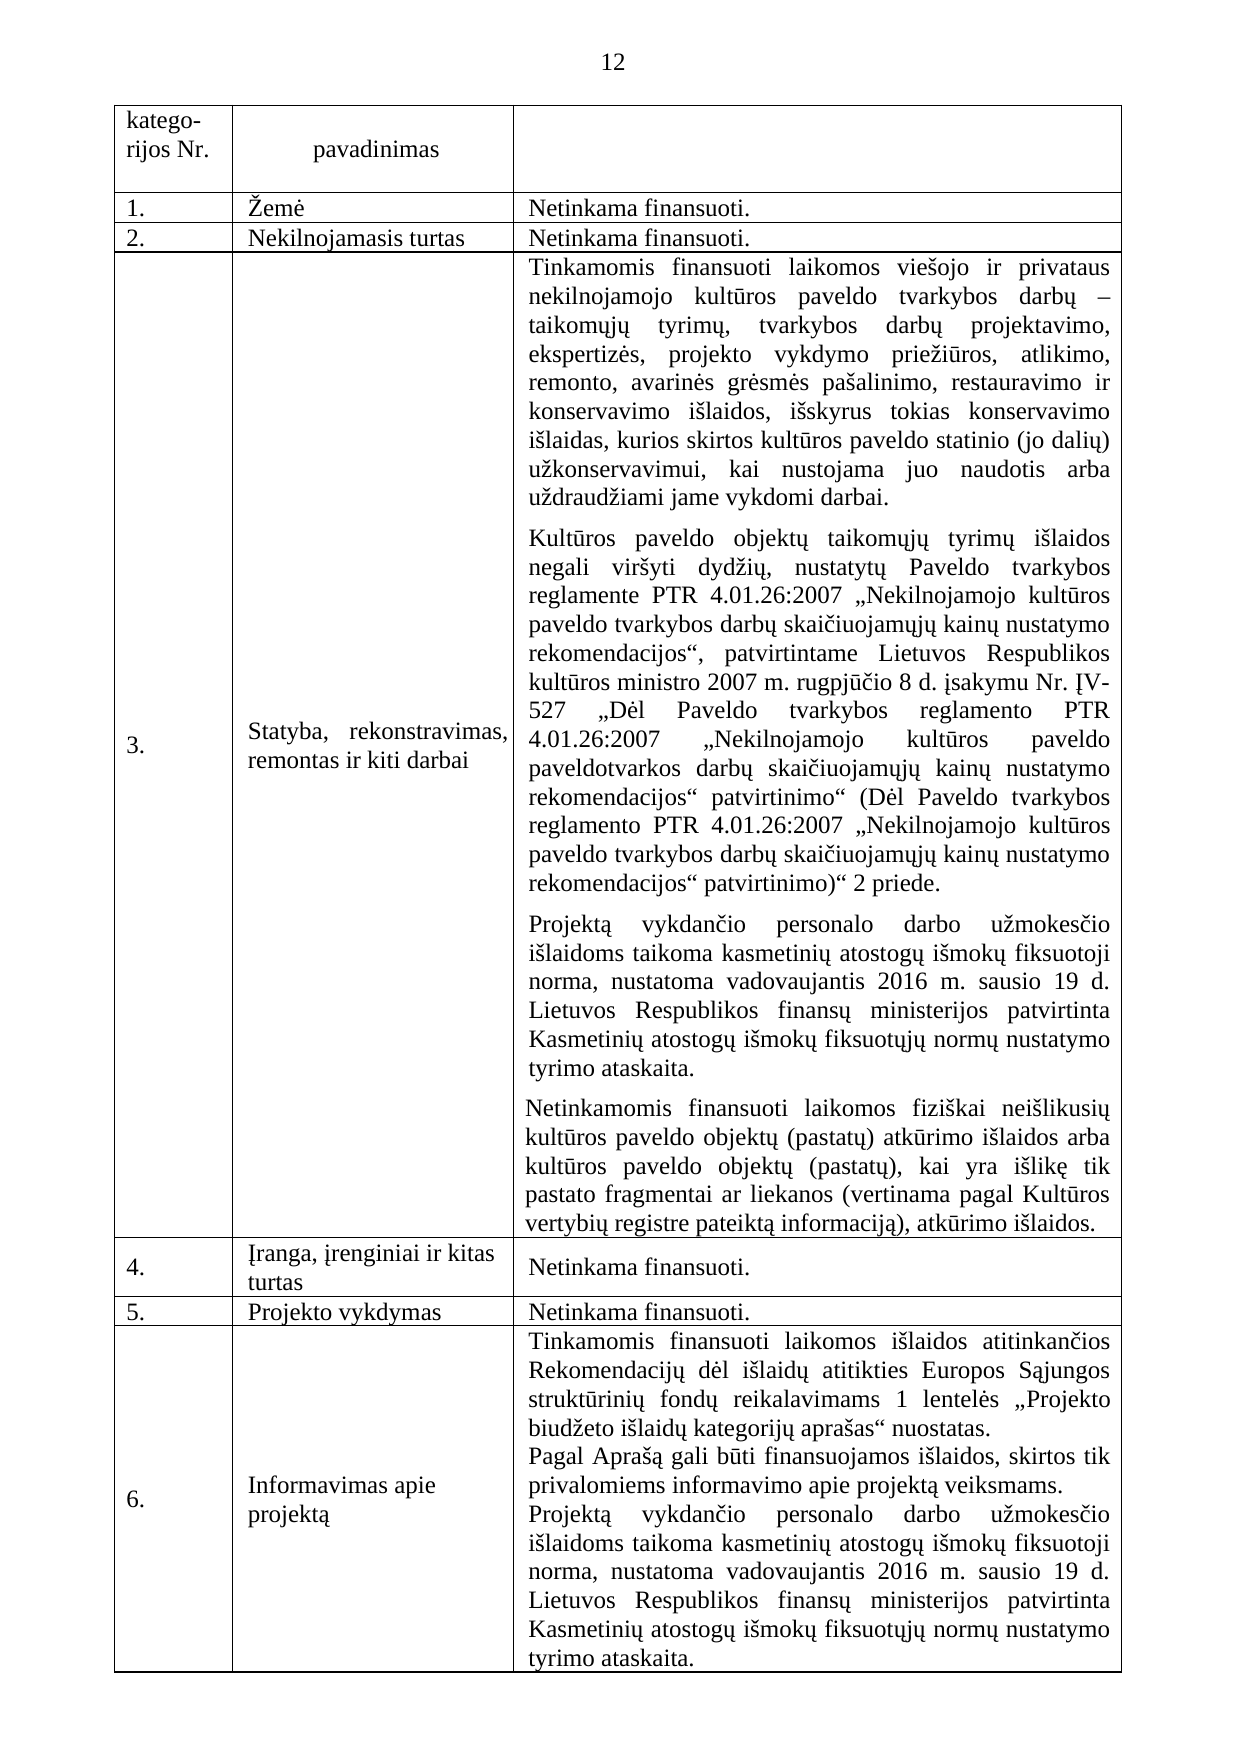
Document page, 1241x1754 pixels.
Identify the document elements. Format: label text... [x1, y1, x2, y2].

table_cell 5. [115, 1297, 232, 1325]
table_cell Nekilnojamasis turtas [233, 223, 513, 251]
table_header [514, 106, 1121, 192]
table_cell Tinkamomis finansuoti laikomos viešojo ir privataus nekilnojamojo kultūros paveldo tvarkybos darbų – taikomųjų tyrimų, tvarkybos darbų projektavimo, ekspertizės, projekto vykdymo priežiūros, atlikimo, remonto, avarinės grėsmės pašalinimo, restauravimo ir konservavimo išlaidos, išskyrus tokias konservavimo išlaidas, kurios skirtos kultūros paveldo statinio (jo dalių) užkonservavimui, kai nustojama juo naudotis arba uždraudžiami jame vykdomi darbai. Kultūros paveldo objektų taikomųjų tyrimų išlaidos negali viršyti dydžių, nustatytų Paveldo tvarkybos reglamente PTR 4.01.26:2007 „Nekilnojamojo kultūros paveldo tvarkybos darbų skaičiuojamųjų kainų nustatymo rekomendacijos“, patvirtintame Lietuvos Respublikos kultūros ministro 2007 m. rugpjūčio 8 d. įsakymu Nr. ĮV-527 „Dėl Paveldo tvarkybos reglamento PTR 4.01.26:2007 „Nekilnojamojo kultūros paveldo paveldotvarkos darbų skaičiuojamųjų kainų nustatymo rekomendacijos“ patvirtinimo“ (Dėl Paveldo tvarkybos reglamento PTR 4.01.26:2007 „Nekilnojamojo kultūros paveldo tvarkybos darbų skaičiuojamųjų kainų nustatymo rekomendacijos“ patvirtinimo)“ 2 priede. Projektą vykdančio personalo darbo užmokesčio išlaidoms taikoma kasmetinių atostogų išmokų fiksuotoji norma, nustatoma vadovaujantis 2016 m. sausio 19 d. Lietuvos Respublikos finansų ministerijos patvirtinta Kasmetinių atostogų išmokų fiksuotųjų normų nustatymo tyrimo ataskaita. Netinkamomis finansuoti laikomos fiziškai neišlikusių kultūros paveldo objektų (pastatų) atkūrimo išlaidos arba kultūros paveldo objektų (pastatų), kai yra išlikę tik pastato fragmentai ar liekanos (vertinama pagal Kultūros vertybių registre pateiktą informaciją), atkūrimo išlaidos. [514, 253, 1121, 1237]
table_cell 4. [115, 1238, 232, 1296]
table_cell Netinkama finansuoti. [514, 1297, 1121, 1325]
table_cell Netinkama finansuoti. [514, 1238, 1121, 1296]
table_cell Projekto vykdymas [233, 1297, 513, 1325]
table_cell 6. [115, 1326, 232, 1671]
table_cell 3. [115, 253, 232, 1237]
table_cell 1. [115, 193, 232, 222]
table_cell Netinkama finansuoti. [514, 193, 1121, 222]
table_cell Tinkamomis finansuoti laikomos išlaidos atitinkančios Rekomendacijų dėl išlaidų atitikties Europos Sąjungos struktūrinių fondų reikalavimams 1 lentelės „Projekto biudžeto išlaidų kategorijų aprašas“ nuostatas. Pagal Aprašą gali būti finansuojamos išlaidos, skirtos tik privalomiems informavimo apie projektą veiksmams. Projektą vykdančio personalo darbo užmokesčio išlaidoms taikoma kasmetinių atostogų išmokų fiksuotoji norma, nustatoma vadovaujantis 2016 m. sausio 19 d. Lietuvos Respublikos finansų ministerijos patvirtinta Kasmetinių atostogų išmokų fiksuotųjų normų nustatymo tyrimo ataskaita. [514, 1326, 1121, 1671]
table_cell Žemė [233, 193, 513, 222]
table_cell Įranga, įrenginiai ir kitas turtas [233, 1238, 513, 1296]
table_cell Netinkama finansuoti. [514, 223, 1121, 251]
table_header katego-rijos Nr. [115, 106, 232, 192]
table_header pavadinimas [233, 106, 513, 192]
table_cell Informavimas apie projektą [233, 1326, 513, 1671]
table_cell 2. [115, 223, 232, 251]
table_cell Statyba, rekonstravimas, remontas ir kiti darbai [233, 253, 513, 1237]
